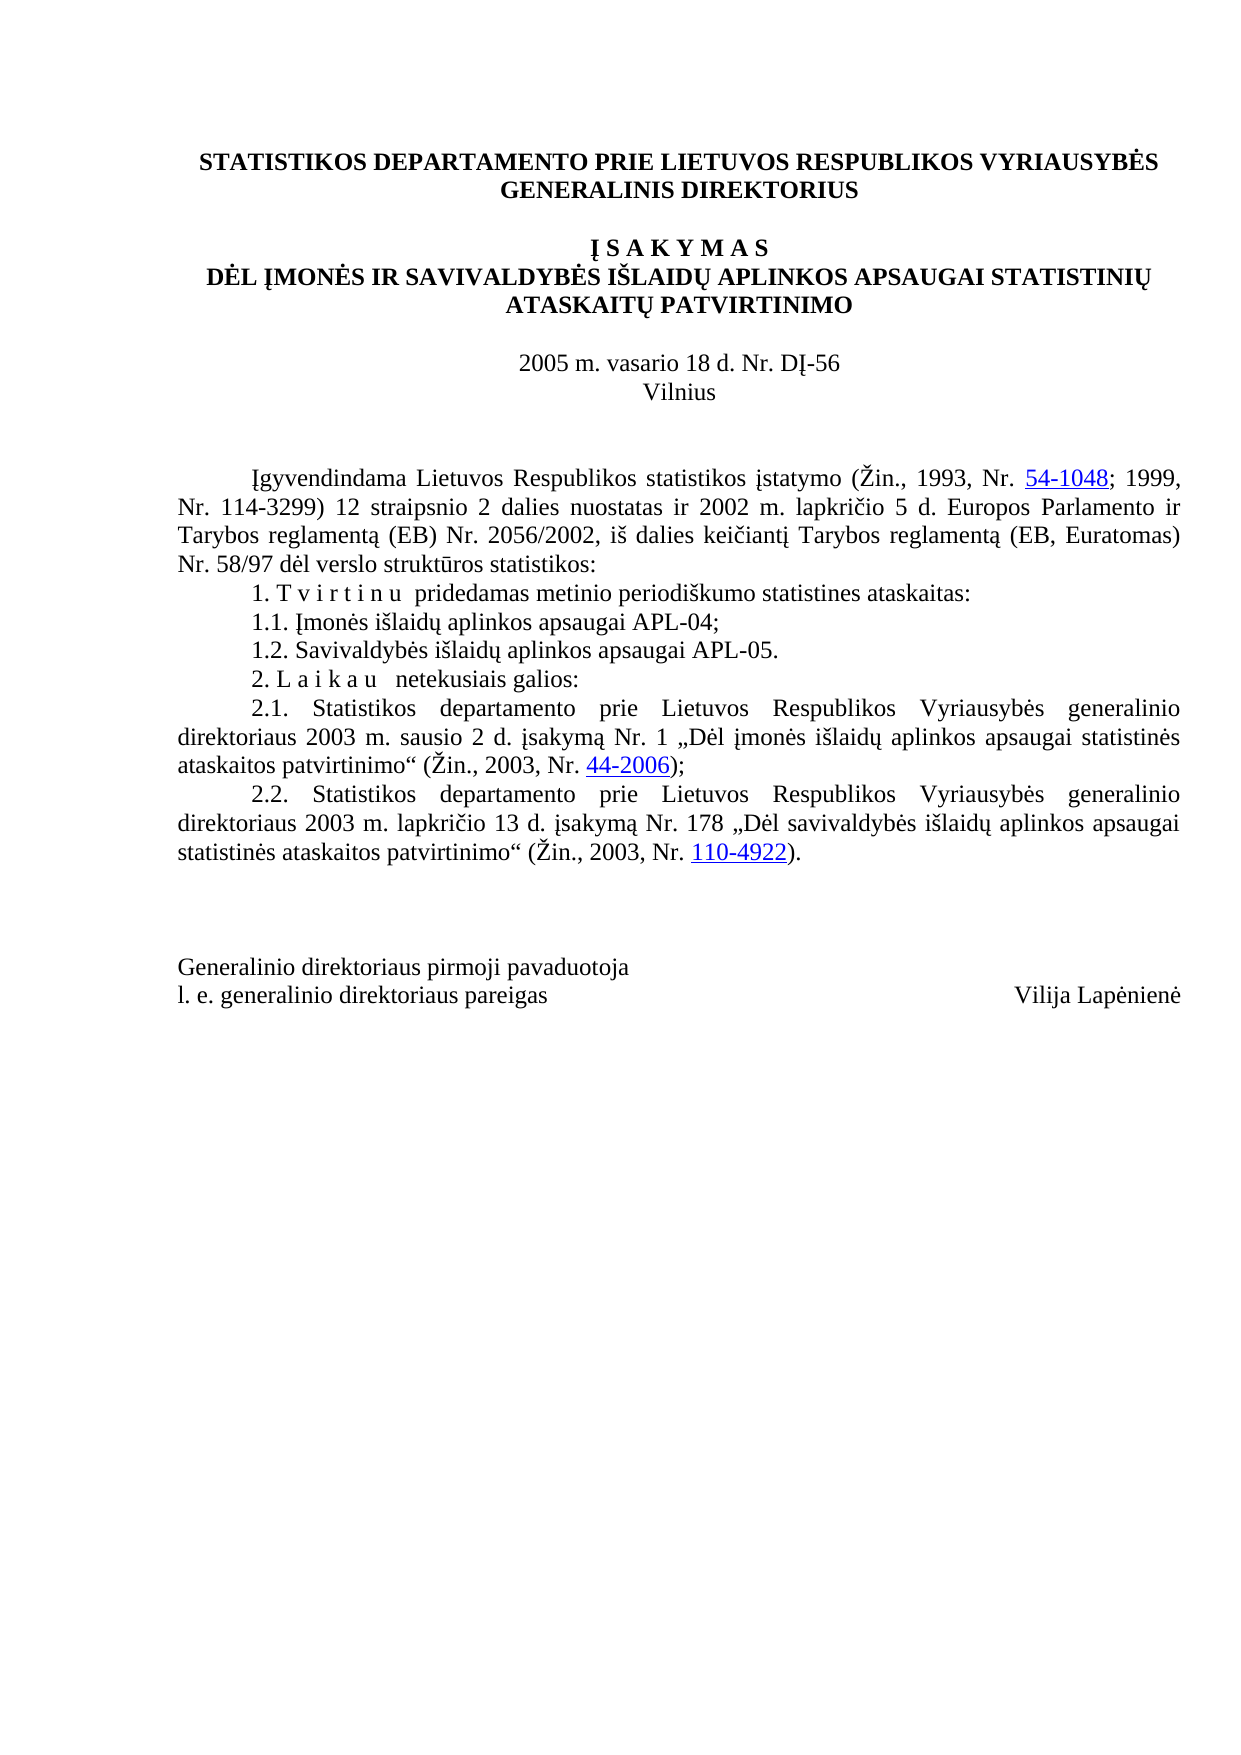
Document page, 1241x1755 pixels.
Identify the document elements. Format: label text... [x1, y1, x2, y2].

text Įgyvendindama Lietuvos Respublikos statistikos įstatymo (Žin., 1993, Nr. 54-1048; 1999, Nr. 114-3299) 12 straipsnio 2 dalies nuostatas ir 2002 m. lapkričio 5 d. Europos Parlamento ir Tarybos reglamentą (EB) Nr. 2056/2002, iš dalies keičiantį Tarybos reglamentą (EB, Euratomas) Nr. 58/97 dėl verslo struktūros statistikos: [177, 463, 1181, 578]
text 2005 m. vasario 18 d. Nr. DĮ-56 [177, 348, 1181, 377]
text 2.2. Statistikos departamento prie Lietuvos Respublikos Vyriausybės generalinio direktoriaus 2003 m. lapkričio 13 d. įsakymą Nr. 178 „Dėl savivaldybės išlaidų aplinkos apsaugai statistinės ataskaitos patvirtinimo“ (Žin., 2003, Nr. 110-4922). [177, 779, 1181, 866]
text l. e. generalinio direktoriaus pareigas Vilija Lapėnienė [177, 981, 1181, 1009]
text DĖL ĮMONĖS IR SAVIVALDYBĖS IŠLAIDŲ APLINKOS APSAUGAI STATISTINIŲ ATASKAITŲ PATVIRTINIMO [177, 262, 1181, 319]
text 1. Tvirtinu pridedamas metinio periodiškumo statistines ataskaitas: [177, 578, 1181, 607]
text STATISTIKOS DEPARTAMENTO PRIE LIETUVOS RESPUBLIKOS VYRIAUSYBĖS GENERALINIS DIREKTORIUS [177, 147, 1181, 204]
text Vilnius [177, 377, 1181, 406]
text Generalinio direktoriaus pirmoji pavaduotoja [177, 952, 1181, 981]
text 2. Laikau netekusiais galios: [177, 664, 1181, 693]
text 2.1. Statistikos departamento prie Lietuvos Respublikos Vyriausybės generalinio direktoriaus 2003 m. sausio 2 d. įsakymą Nr. 1 „Dėl įmonės išlaidų aplinkos apsaugai statistinės ataskaitos patvirtinimo“ (Žin., 2003, Nr. 44-2006); [177, 693, 1181, 779]
text 1.2. Savivaldybės išlaidų aplinkos apsaugai APL-05. [177, 636, 1181, 664]
text Į S A K Y M A S [177, 233, 1181, 262]
text 1.1. Įmonės išlaidų aplinkos apsaugai APL-04; [177, 607, 1181, 636]
